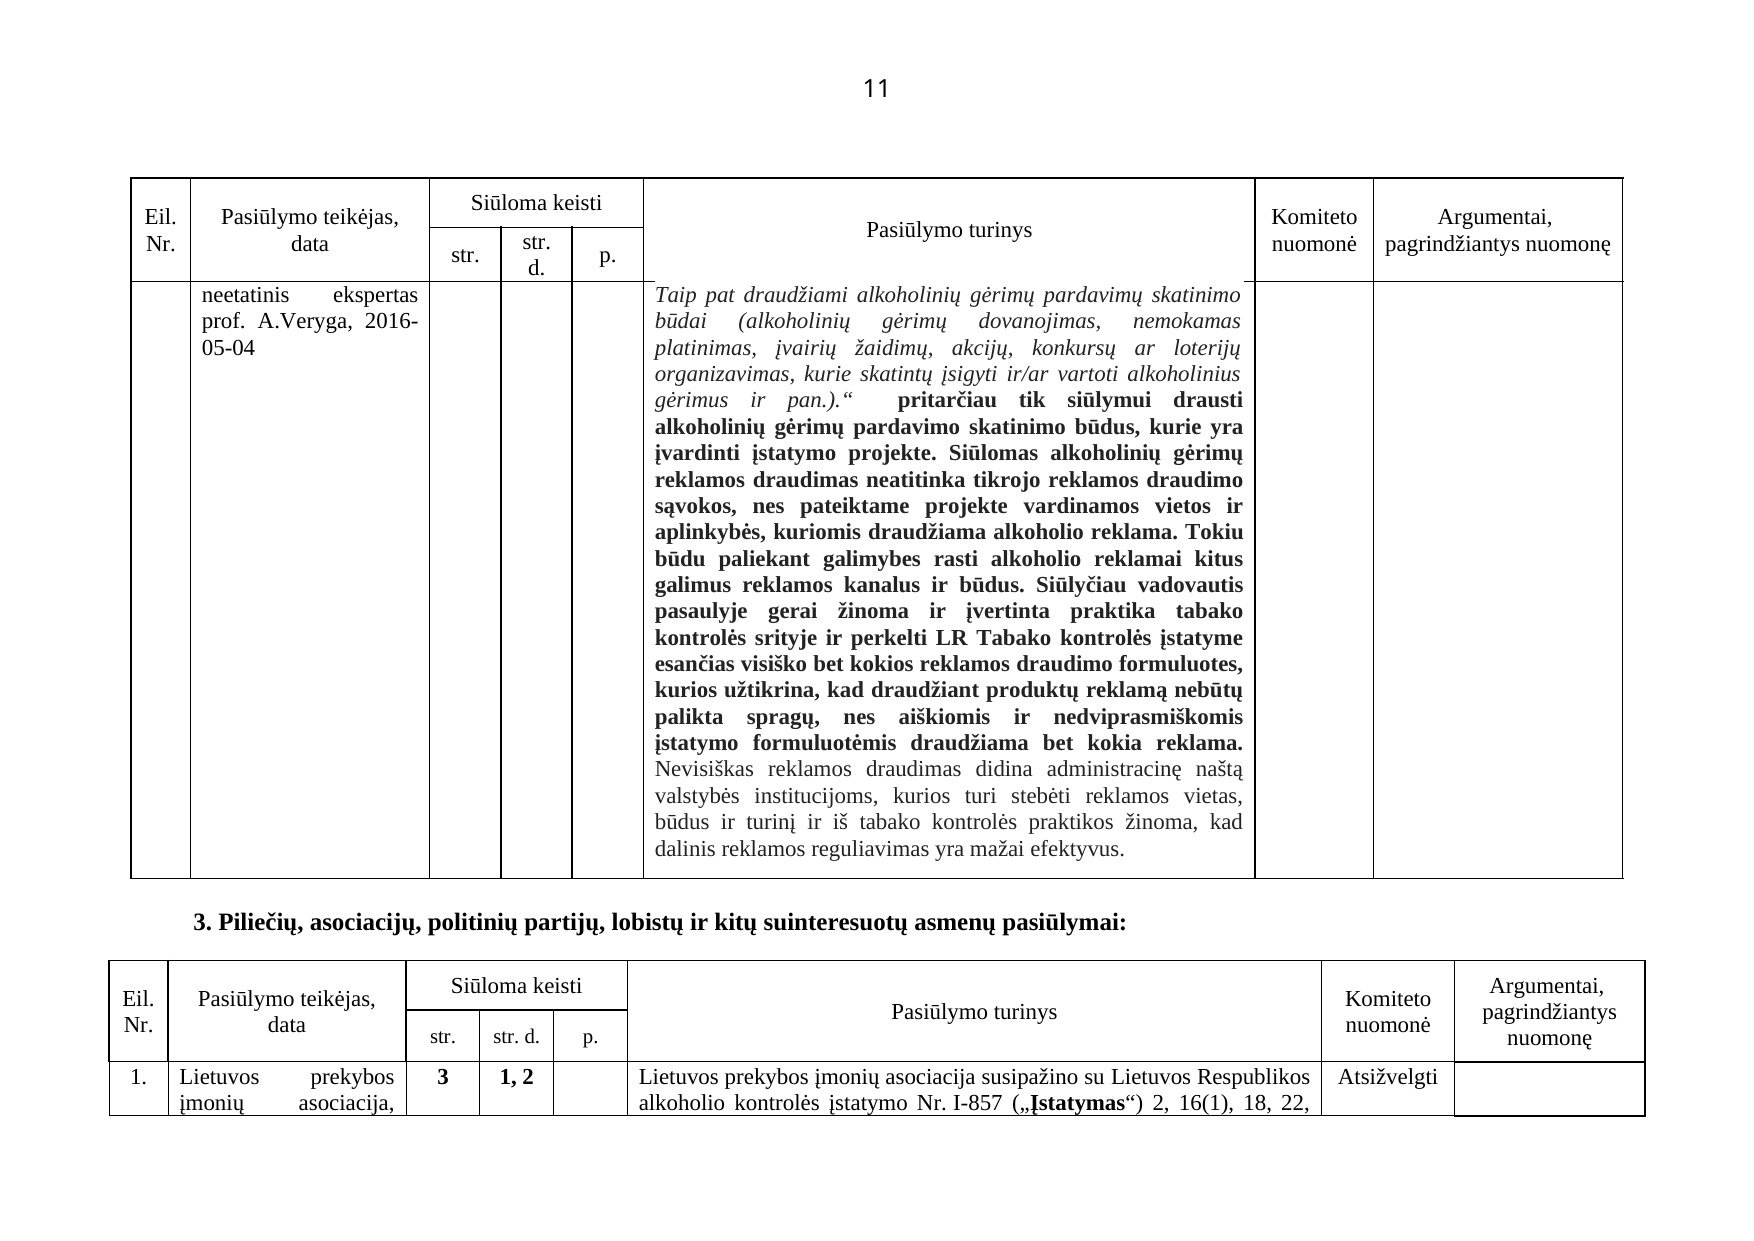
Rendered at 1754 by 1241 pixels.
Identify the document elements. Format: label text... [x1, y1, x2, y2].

table_cell p. [554, 1011, 627, 1061]
table_cell str. [407, 1011, 479, 1061]
table_header Argumentai, pagrindžiantys nuomonę [1374, 179, 1622, 281]
table_header Komiteto nuomonė [1322, 961, 1454, 1061]
table_cell str. d. [502, 228, 571, 281]
table_cell Atsižvelgti [1322, 1062, 1454, 1115]
table_header Komiteto nuomonė [1256, 179, 1373, 281]
table_header Eil. Nr. [110, 961, 167, 1061]
text 3. Piliečių, asociacijų, politinių partijų, lobistų ir kitų suinteresuotų asmenų pasiūlymai: [118, 907, 1635, 936]
table_cell neetatinis ekspertas prof. A.Veryga, 2016-05-04 [191, 282, 429, 878]
table_cell [430, 282, 500, 878]
table_header Siūloma keisti [430, 179, 643, 226]
table_cell Lietuvos prekybos įmonių asociacija, [169, 1062, 406, 1115]
table_header Pasiūlymo turinys [628, 961, 1321, 1061]
table_cell [502, 282, 571, 878]
table_cell 1. [110, 1062, 168, 1115]
table_header Eil. Nr. [132, 179, 190, 281]
table_cell [132, 282, 190, 878]
table_cell Lietuvos prekybos įmonių asociacija susipažino su Lietuvos Respublikos alkoholio kontrolės įstatymo Nr. I-857 („Įstatymas“) 2, 16(1), 18, 22, [628, 1062, 1321, 1115]
table_header Argumentai, pagrindžiantys nuomonę [1455, 961, 1644, 1061]
table_header Pasiūlymo teikėjas, data [169, 961, 405, 1061]
table_cell p. [573, 228, 643, 281]
table_header Siūloma keisti [407, 961, 627, 1009]
table_cell 1, 2 [480, 1062, 553, 1115]
table_cell 3 [407, 1062, 479, 1115]
table_cell [573, 282, 643, 878]
table_cell Taip pat draudžiami alkoholinių gėrimų pardavimų skatinimo būdai (alkoholinių gėrimų dovanojimas, nemokamas platinimas, įvairių žaidimų, akcijų, konkursų ar loterijų organizavimas, kurie skatintų įsigyti ir/ar vartoti alkoholinius gėrimus ir pan.).“ pritarčiau tik siūlymui drausti alkoholinių gėrimų pardavimo skatinimo būdus, kurie yra įvardinti įstatymo projekte. Siūlomas alkoholinių gėrimų reklamos draudimas neatitinka tikrojo reklamos draudimo sąvokos, nes pateiktame projekte vardinamos vietos ir aplinkybės, kuriomis draudžiama alkoholio reklama. Tokiu būdu paliekant galimybes rasti alkoholio reklamai kitus galimus reklamos kanalus ir būdus. Siūlyčiau vadovautis pasaulyje gerai žinoma ir įvertinta praktika tabako kontrolės srityje ir perkelti LR Tabako kontrolės įstatyme esančias visiško bet kokios reklamos draudimo formuluotes, kurios užtikrina, kad draudžiant produktų reklamą nebūtų palikta spragų, nes aiškiomis ir nedviprasmiškomis įstatymo formuluotėmis draudžiama bet kokia reklama. Nevisiškas reklamos draudimas didina administracinę naštą valstybės institucijoms, kurios turi stebėti reklamos vietas, būdus ir turinį ir iš tabako kontrolės praktikos žinoma, kad dalinis reklamos reguliavimas yra mažai efektyvus. [644, 282, 1254, 878]
table_cell [1455, 1063, 1644, 1115]
table_cell [1374, 282, 1622, 878]
table_cell str. d. [480, 1011, 553, 1061]
table_header Pasiūlymo turinys [644, 179, 1254, 281]
table_cell [554, 1062, 627, 1115]
table_cell str. [430, 228, 500, 281]
table_cell [1256, 282, 1373, 878]
table_header Pasiūlymo teikėjas, data [191, 179, 429, 281]
